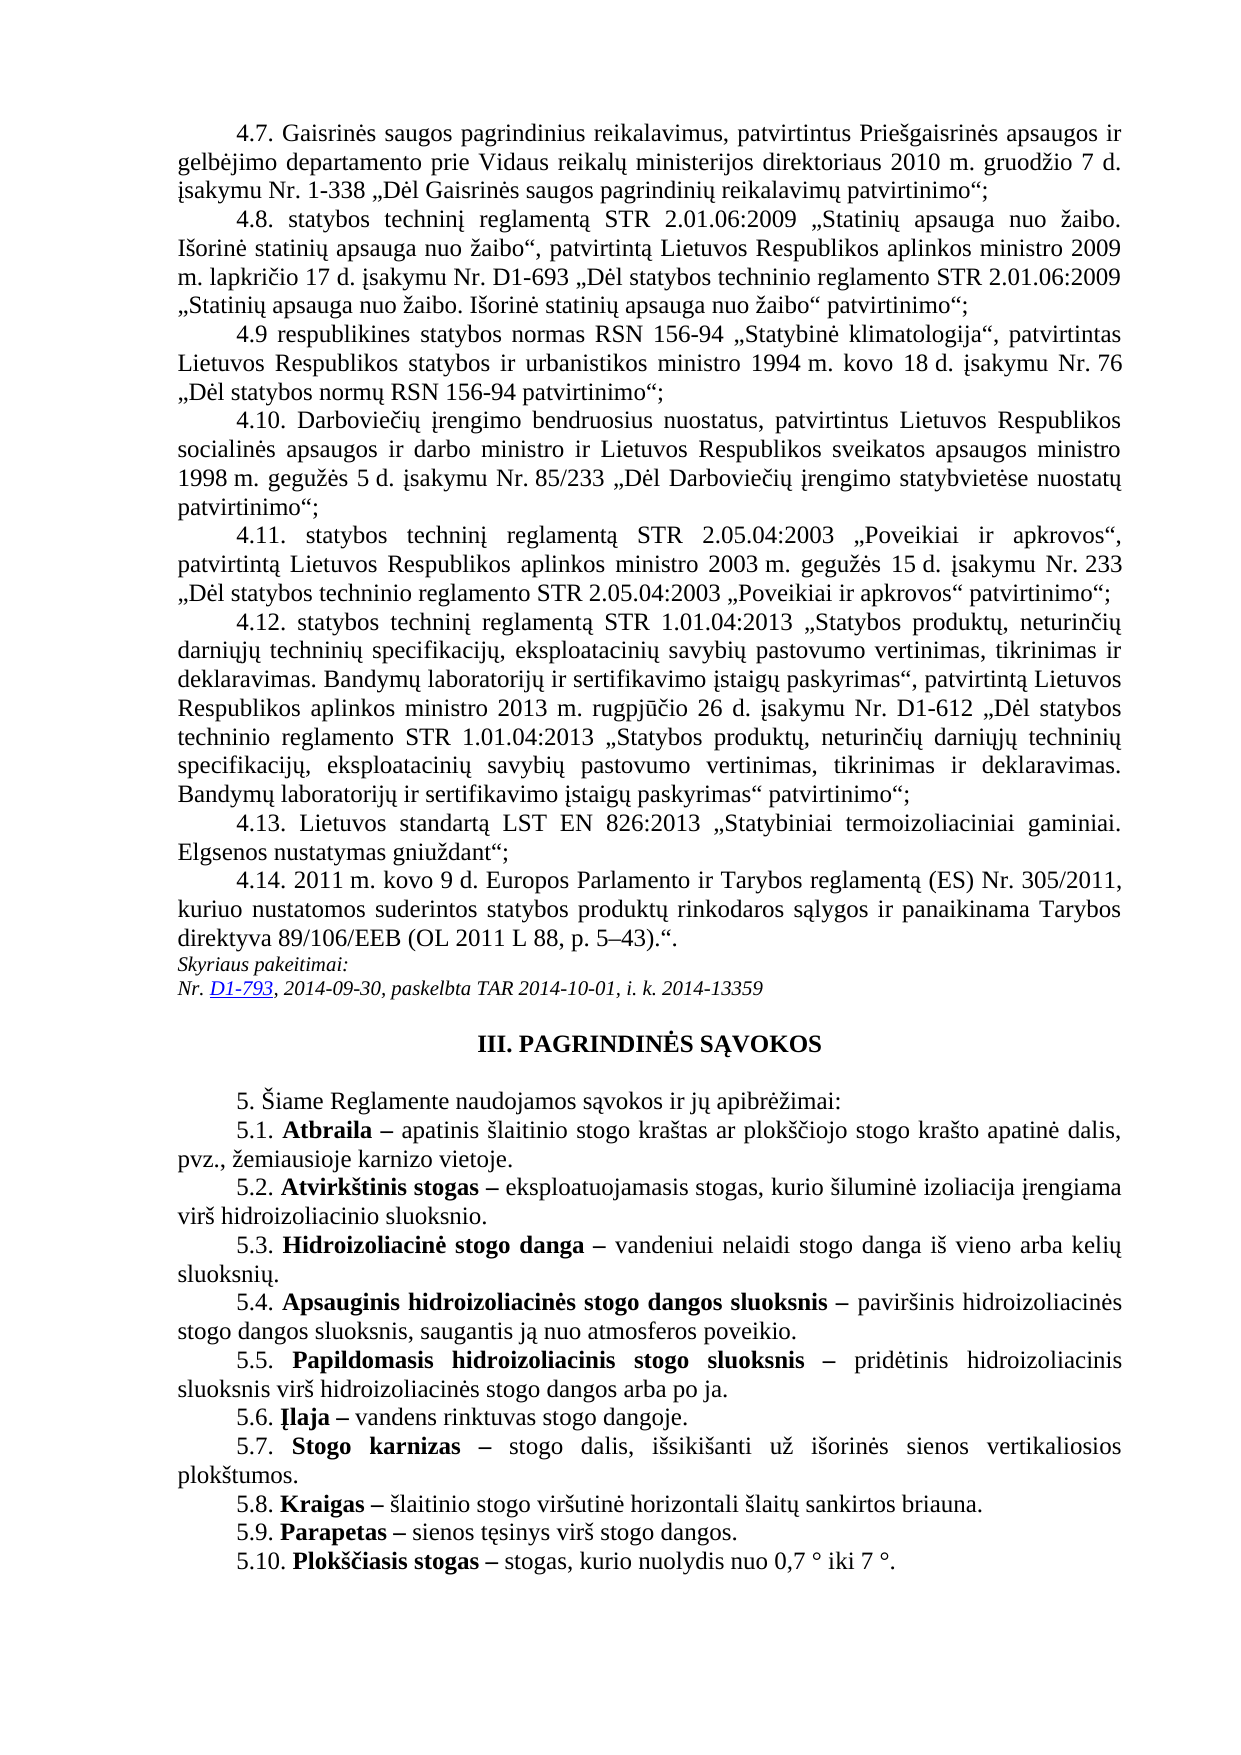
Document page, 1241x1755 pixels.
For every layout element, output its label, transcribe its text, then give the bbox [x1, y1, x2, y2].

text 5.9. Parapetas – sienos tęsinys virš stogo dangos. [177, 1517, 1122, 1546]
text 5.7. Stogo karnizas – stogo dalis, išsikišanti už išorinės sienos vertikaliosios plokštumos. [177, 1431, 1122, 1489]
text 5.4. Apsauginis hidroizoliacinės stogo dangos sluoksnis – paviršinis hidroizoliacinės stogo dangos sluoksnis, saugantis ją nuo atmosferos poveikio. [177, 1287, 1122, 1345]
text III. PAGRINDINĖS SĄVOKOS [177, 1029, 1122, 1057]
text 4.10. Darboviečių įrengimo bendruosius nuostatus, patvirtintus Lietuvos Respublikos socialinės apsaugos ir darbo ministro ir Lietuvos Respublikos sveikatos apsaugos ministro 1998 m. gegužės 5 d. įsakymu Nr. 85/233 „Dėl Darboviečių įrengimo statybvietėse nuostatų patvirtinimo“; [177, 406, 1122, 521]
text 4.13. Lietuvos standartą LST EN 826:2013 „Statybiniai termoizoliaciniai gaminiai. Elgsenos nustatymas gniuždant“; [177, 808, 1122, 866]
text 5.1. Atbraila – apatinis šlaitinio stogo kraštas ar plokščiojo stogo krašto apatinė dalis, pvz., žemiausioje karnizo vietoje. [177, 1115, 1122, 1172]
text 4.7. Gaisrinės saugos pagrindinius reikalavimus, patvirtintus Priešgaisrinės apsaugos ir gelbėjimo departamento prie Vidaus reikalų ministerijos direktoriaus 2010 m. gruodžio 7 d. įsakymu Nr. 1-338 „Dėl Gaisrinės saugos pagrindinių reikalavimų patvirtinimo“; [177, 118, 1122, 204]
text 4.14. 2011 m. kovo 9 d. Europos Parlamento ir Tarybos reglamentą (ES) Nr. 305/2011, kuriuo nustatomos suderintos statybos produktų rinkodaros sąlygos ir panaikinama Tarybos direktyva 89/106/EEB (OL 2011 L 88, p. 5–43).“. [177, 866, 1122, 952]
text Skyriaus pakeitimai: [177, 952, 1122, 976]
text 5.3. Hidroizoliacinė stogo danga – vandeniui nelaidi stogo danga iš vieno arba kelių sluoksnių. [177, 1230, 1122, 1287]
text 5.10. Plokščiasis stogas – stogas, kurio nuolydis nuo 0,7 ° iki 7 °. [177, 1546, 1122, 1575]
text 4.12. statybos techninį reglamentą STR 1.01.04:2013 „Statybos produktų, neturinčių darniųjų techninių specifikacijų, eksploatacinių savybių pastovumo vertinimas, tikrinimas ir deklaravimas. Bandymų laboratorijų ir sertifikavimo įstaigų paskyrimas“, patvirtintą Lietuvos Respublikos aplinkos ministro 2013 m. rugpjūčio 26 d. įsakymu Nr. D1-612 „Dėl statybos techninio reglamento STR 1.01.04:2013 „Statybos produktų, neturinčių darniųjų techninių specifikacijų, eksploatacinių savybių pastovumo vertinimas, tikrinimas ir deklaravimas. Bandymų laboratorijų ir sertifikavimo įstaigų paskyrimas“ patvirtinimo“; [177, 607, 1122, 808]
text 5. Šiame Reglamente naudojamos sąvokos ir jų apibrėžimai: [177, 1086, 1122, 1115]
text 5.5. Papildomasis hidroizoliacinis stogo sluoksnis – pridėtinis hidroizoliacinis sluoksnis virš hidroizoliacinės stogo dangos arba po ja. [177, 1345, 1122, 1402]
text 5.6. Įlaja – vandens rinktuvas stogo dangoje. [177, 1402, 1122, 1431]
text 4.11. statybos techninį reglamentą STR 2.05.04:2003 „Poveikiai ir apkrovos“, patvirtintą Lietuvos Respublikos aplinkos ministro 2003 m. gegužės 15 d. įsakymu Nr. 233 „Dėl statybos techninio reglamento STR 2.05.04:2003 „Poveikiai ir apkrovos“ patvirtinimo“; [177, 521, 1122, 607]
text 5.8. Kraigas – šlaitinio stogo viršutinė horizontali šlaitų sankirtos briauna. [177, 1489, 1122, 1517]
text 4.9 respublikines statybos normas RSN 156-94 „Statybinė klimatologija“, patvirtintas Lietuvos Respublikos statybos ir urbanistikos ministro 1994 m. kovo 18 d. įsakymu Nr. 76 „Dėl statybos normų RSN 156-94 patvirtinimo“; [177, 319, 1122, 406]
text 4.8. statybos techninį reglamentą STR 2.01.06:2009 „Statinių apsauga nuo žaibo. Išorinė statinių apsauga nuo žaibo“, patvirtintą Lietuvos Respublikos aplinkos ministro 2009 m. lapkričio 17 d. įsakymu Nr. D1-693 „Dėl statybos techninio reglamento STR 2.01.06:2009 „Statinių apsauga nuo žaibo. Išorinė statinių apsauga nuo žaibo“ patvirtinimo“; [177, 204, 1122, 319]
text 5.2. Atvirkštinis stogas – eksploatuojamasis stogas, kurio šiluminė izoliacija įrengiama virš hidroizoliacinio sluoksnio. [177, 1172, 1122, 1230]
text Nr. D1-793, 2014-09-30, paskelbta TAR 2014-10-01, i. k. 2014-13359 [177, 976, 1122, 1000]
